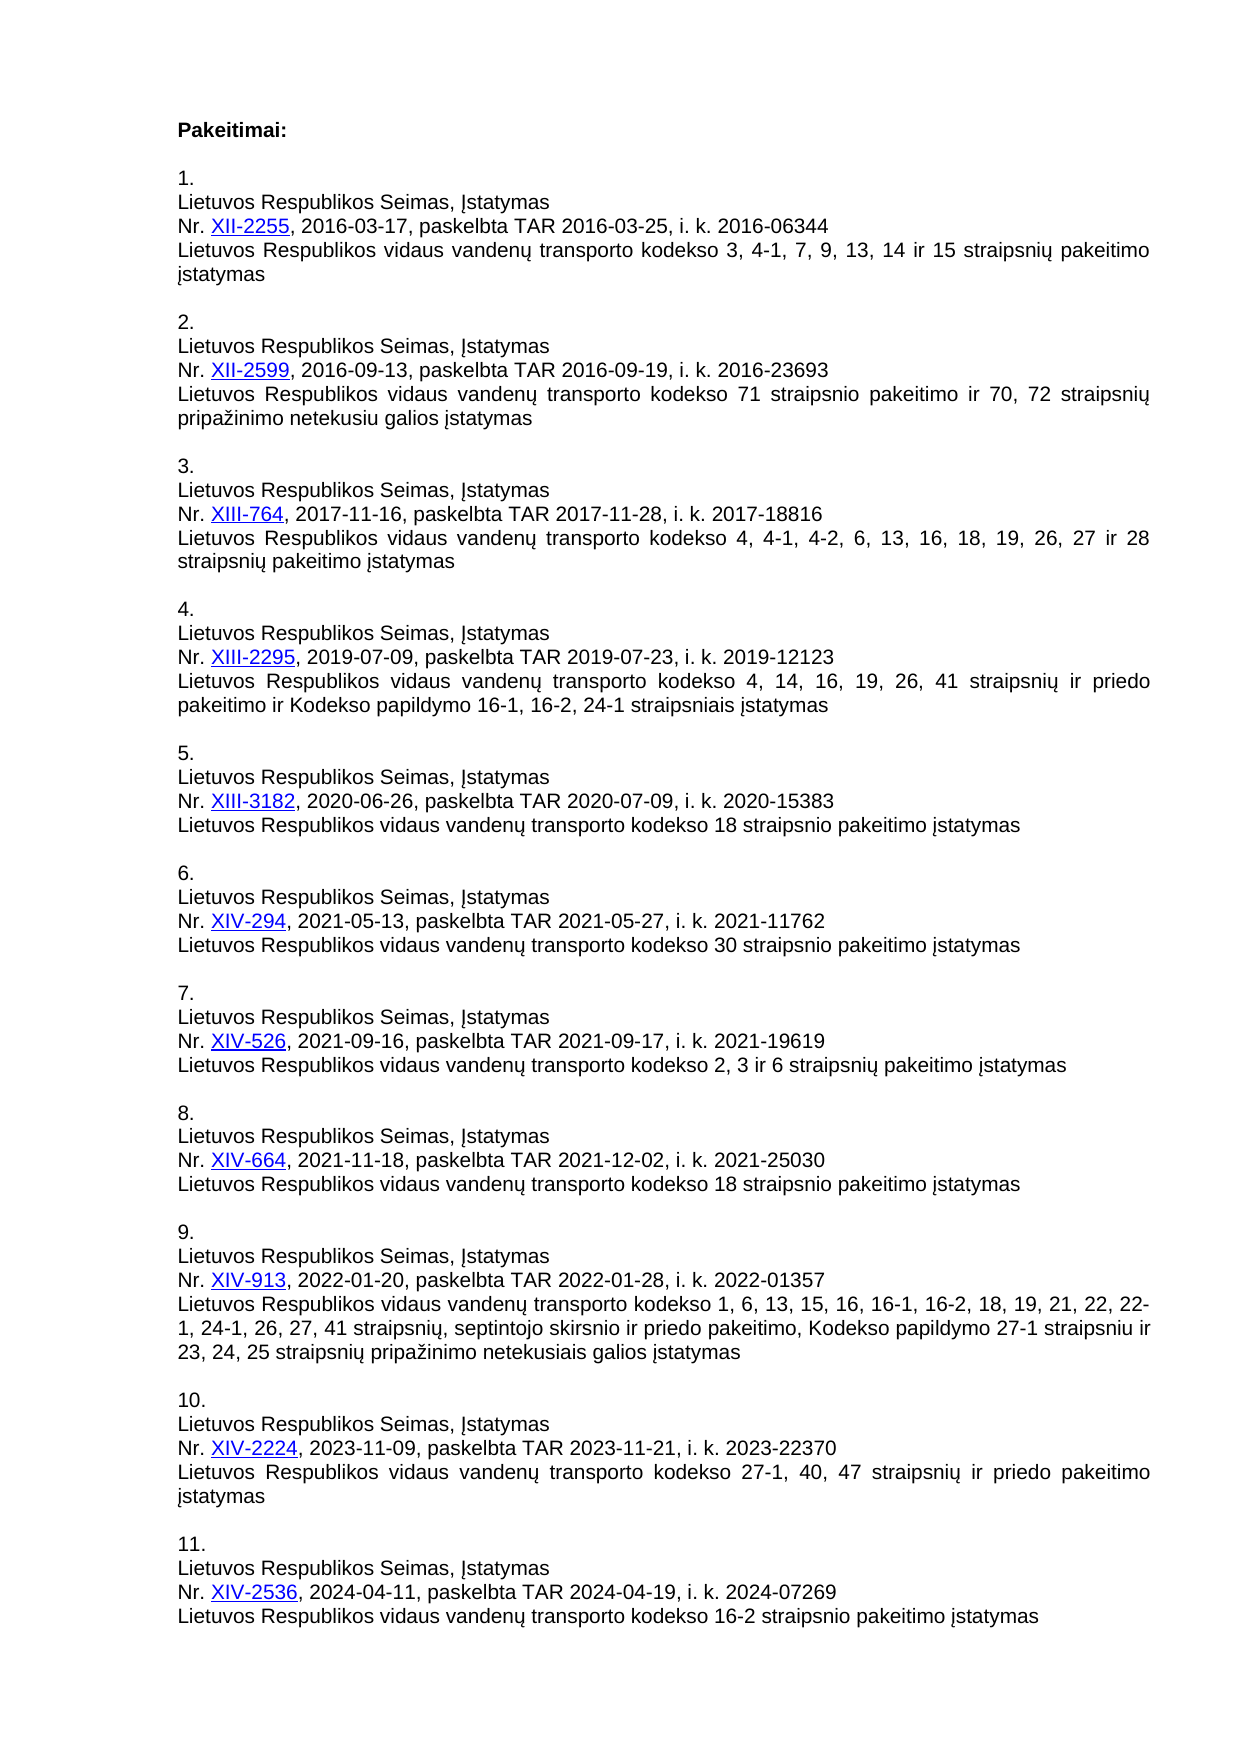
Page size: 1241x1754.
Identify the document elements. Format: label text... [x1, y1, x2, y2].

text Lietuvos Respublikos vidaus vandenų transporto kodekso 16-2 straipsnio pakeitimo įstatymas [177, 1603, 1152, 1627]
text Lietuvos Respublikos Seimas, Įstatymas [177, 765, 1152, 789]
text Lietuvos Respublikos Seimas, Įstatymas [177, 477, 1152, 501]
text Nr. XIV-2224, 2023-11-09, paskelbta TAR 2023-11-21, i. k. 2023-22370 [177, 1436, 1152, 1460]
text Lietuvos Respublikos vidaus vandenų transporto kodekso 18 straipsnio pakeitimo įstatymas [177, 1172, 1152, 1196]
text Pakeitimai: [177, 118, 1152, 142]
text 4. [177, 597, 1152, 621]
text Lietuvos Respublikos Seimas, Įstatymas [177, 885, 1152, 909]
text Lietuvos Respublikos Seimas, Įstatymas [177, 1244, 1152, 1268]
text Lietuvos Respublikos vidaus vandenų transporto kodekso 71 straipsnio pakeitimo ir 70, 72 straipsnių pripažinimo netekusiu galios įstatymas [177, 382, 1152, 429]
text Lietuvos Respublikos Seimas, Įstatymas [177, 621, 1152, 645]
text Lietuvos Respublikos vidaus vandenų transporto kodekso 2, 3 ir 6 straipsnių pakeitimo įstatymas [177, 1052, 1152, 1076]
text 3. [177, 453, 1152, 477]
text Lietuvos Respublikos Seimas, Įstatymas [177, 1412, 1152, 1436]
text Nr. XIV-294, 2021-05-13, paskelbta TAR 2021-05-27, i. k. 2021-11762 [177, 909, 1152, 933]
text Nr. XII-2599, 2016-09-13, paskelbta TAR 2016-09-19, i. k. 2016-23693 [177, 358, 1152, 382]
text Nr. XIII-764, 2017-11-16, paskelbta TAR 2017-11-28, i. k. 2017-18816 [177, 501, 1152, 525]
text Nr. XIV-526, 2021-09-16, paskelbta TAR 2021-09-17, i. k. 2021-19619 [177, 1028, 1152, 1052]
text 9. [177, 1220, 1152, 1244]
text Lietuvos Respublikos vidaus vandenų transporto kodekso 18 straipsnio pakeitimo įstatymas [177, 813, 1152, 837]
text 1. [177, 166, 1152, 190]
text Lietuvos Respublikos Seimas, Įstatymas [177, 1004, 1152, 1028]
text Lietuvos Respublikos vidaus vandenų transporto kodekso 27-1, 40, 47 straipsnių ir priedo pakeitimo įstatymas [177, 1460, 1152, 1508]
text 8. [177, 1100, 1152, 1124]
text Lietuvos Respublikos Seimas, Įstatymas [177, 334, 1152, 358]
text Nr. XIV-2536, 2024-04-11, paskelbta TAR 2024-04-19, i. k. 2024-07269 [177, 1579, 1152, 1603]
text Lietuvos Respublikos Seimas, Įstatymas [177, 190, 1152, 214]
text Nr. XII-2255, 2016-03-17, paskelbta TAR 2016-03-25, i. k. 2016-06344 [177, 214, 1152, 238]
text 11. [177, 1532, 1152, 1556]
text Lietuvos Respublikos Seimas, Įstatymas [177, 1556, 1152, 1579]
text Lietuvos Respublikos vidaus vandenų transporto kodekso 1, 6, 13, 15, 16, 16-1, 16-2, 18, 19, 21, 22, 22-1, 24-1, 26, 27, 41 straipsnių, septintojo skirsnio ir priedo pakeitimo, Kodekso papildymo 27-1 straipsniu ir 23, 24, 25 straipsnių pripažinimo netekusiais galios įstatymas [177, 1292, 1152, 1364]
text 2. [177, 310, 1152, 334]
text Nr. XIV-913, 2022-01-20, paskelbta TAR 2022-01-28, i. k. 2022-01357 [177, 1268, 1152, 1292]
text Nr. XIII-2295, 2019-07-09, paskelbta TAR 2019-07-23, i. k. 2019-12123 [177, 645, 1152, 669]
text Lietuvos Respublikos vidaus vandenų transporto kodekso 4, 14, 16, 19, 26, 41 straipsnių ir priedo pakeitimo ir Kodekso papildymo 16-1, 16-2, 24-1 straipsniais įstatymas [177, 669, 1152, 717]
text Lietuvos Respublikos vidaus vandenų transporto kodekso 4, 4-1, 4-2, 6, 13, 16, 18, 19, 26, 27 ir 28 straipsnių pakeitimo įstatymas [177, 525, 1152, 573]
text 5. [177, 741, 1152, 765]
text Nr. XIII-3182, 2020-06-26, paskelbta TAR 2020-07-09, i. k. 2020-15383 [177, 789, 1152, 813]
text Lietuvos Respublikos vidaus vandenų transporto kodekso 3, 4-1, 7, 9, 13, 14 ir 15 straipsnių pakeitimo įstatymas [177, 238, 1152, 286]
text Lietuvos Respublikos vidaus vandenų transporto kodekso 30 straipsnio pakeitimo įstatymas [177, 933, 1152, 957]
text 7. [177, 981, 1152, 1004]
text Lietuvos Respublikos Seimas, Įstatymas [177, 1124, 1152, 1148]
text 6. [177, 861, 1152, 885]
text Nr. XIV-664, 2021-11-18, paskelbta TAR 2021-12-02, i. k. 2021-25030 [177, 1148, 1152, 1172]
text 10. [177, 1388, 1152, 1412]
